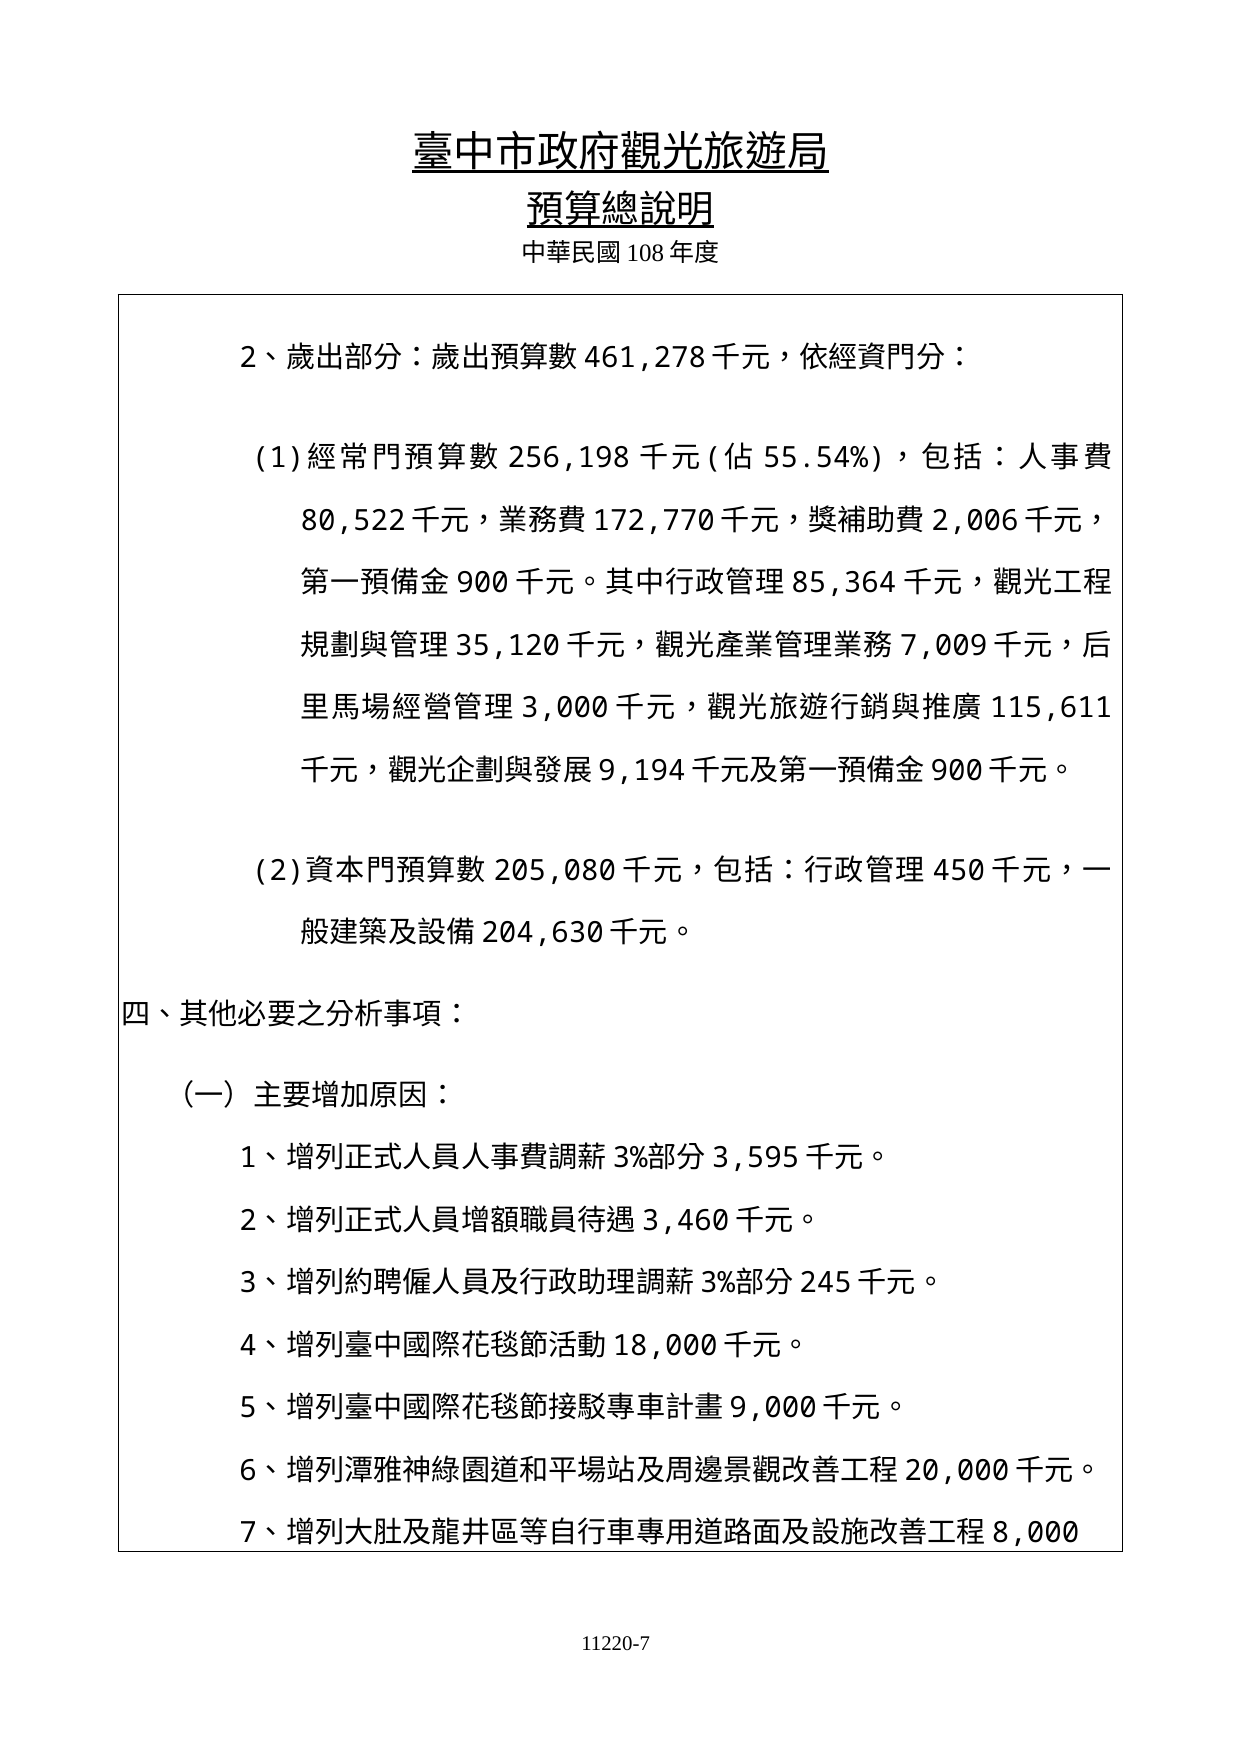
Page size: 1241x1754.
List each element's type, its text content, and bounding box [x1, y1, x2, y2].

table_cell 2、歲出部分：歲出預算數461,278千元，依經資門分： (1)經常門預算數256,198千元(佔55.54%)，包括：人事費80,522千元，業務費172,770千元，獎補助費2,006千元，第一預備金900千元。其中行政管理85,364千元，觀光工程規劃與管理35,120千元，觀光產業管理業務7,009千元，后里馬場經營管理3,000千元，觀光旅遊行銷與推廣115,611千元，觀光企劃與發展9,194千元及第一預備金900千元。 (2)資本門預算數205,080千元，包括：行政管理450千元，一般建築及設備204,630千元。 四、其他必要之分析事項： （一）主要增加原因： 1、增列正式人員人事費調薪3%部分3,595千元。 2、增列正式人員增額職員待遇3,460千元。 3、增列約聘僱人員及行政助理調薪3%部分245千元。 4、增列臺中國際花毯節活動18,000千元。 5、增列臺中國際花毯節接駁專車計畫9,000千元。 6、增列潭雅神綠園道和平場站及周邊景觀改善工程20,000千元。 7、增列大肚及龍井區等自行車專用道路面及設施改善工程8,000 [119, 295, 1122, 1551]
